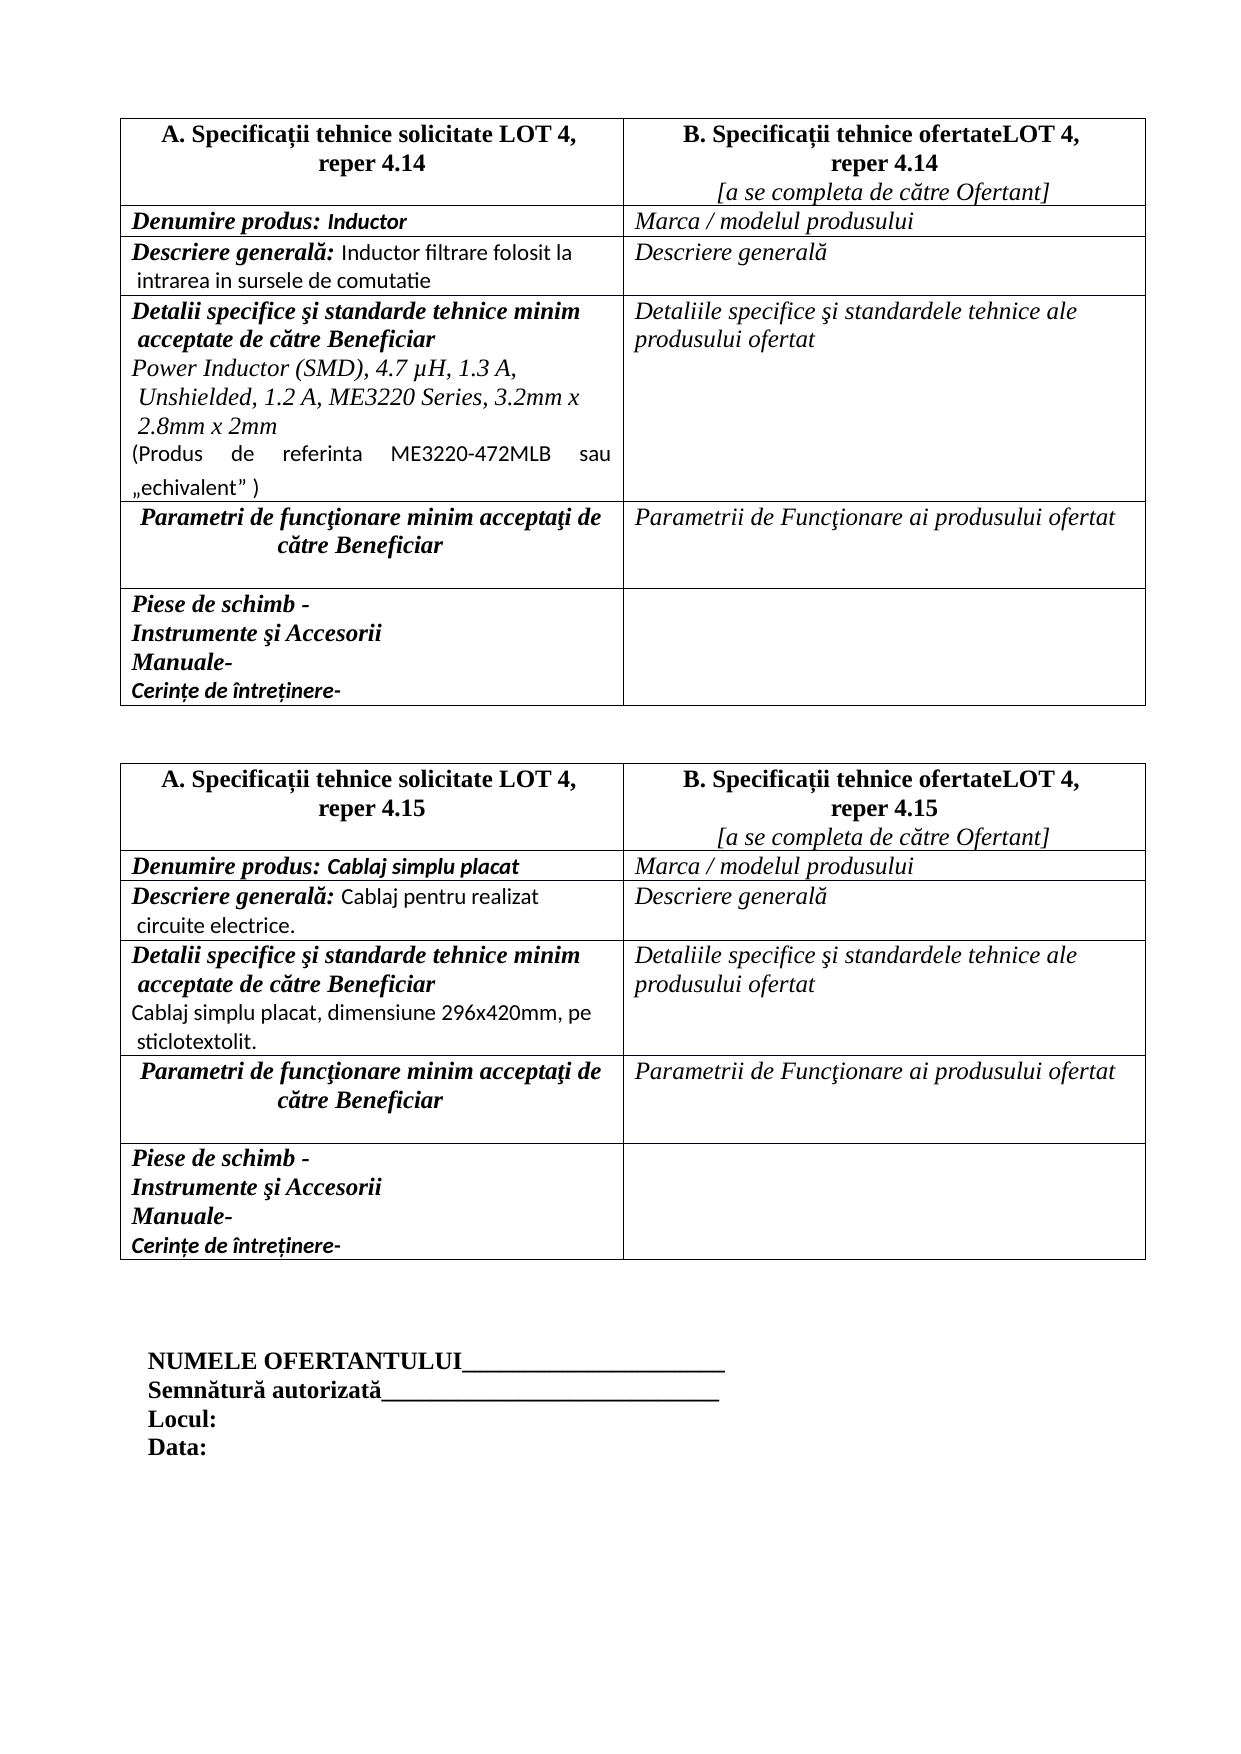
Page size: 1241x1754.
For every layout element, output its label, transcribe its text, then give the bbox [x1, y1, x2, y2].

table_cell Parametri de funcţionare minim acceptaţi de către Beneficiar [121, 502, 623, 588]
table_header B. Specificații tehnice ofertateLOT 4, reper 4.14 [a se completa de către Ofertant] [624, 119, 1145, 205]
table_cell Detaliile specifice şi standardele tehnice ale produsului ofertat [624, 296, 1145, 501]
table_cell Denumire produs: Cablaj simplu placat [121, 851, 623, 880]
text NUMELE OFERTANTULUI_____________________ [148, 1346, 1122, 1375]
table_cell [624, 589, 1145, 704]
text Locul: [148, 1404, 1122, 1432]
table_cell Detaliile specifice şi standardele tehnice ale produsului ofertat [624, 941, 1145, 1055]
table_cell Descriere generală: Cablaj pentru realizat circuite electrice. [121, 881, 623, 939]
table_header A. Specificații tehnice solicitate LOT 4, reper 4.15 [121, 764, 623, 850]
table_header A. Specificații tehnice solicitate LOT 4, reper 4.14 [121, 119, 623, 205]
table_cell Descriere generală [624, 237, 1145, 295]
table_cell Descriere generală: Inductor filtrare folosit la intrarea in sursele de comutatie [121, 237, 623, 295]
table_cell Descriere generală [624, 881, 1145, 939]
table_cell Marca / modelul produsului [624, 851, 1145, 880]
table_cell Detalii specifice şi standarde tehnice minim acceptate de către Beneficiar Power Inductor (SMD), 4.7 µH, 1.3 A, Unshielded, 1.2 A, ME3220 Series, 3.2mm x 2.8mm x 2mm (Produs de referinta ME3220-472MLB sau „echivalent” ) [121, 296, 623, 501]
table_cell Denumire produs: Inductor [121, 206, 623, 236]
table_cell Marca / modelul produsului [624, 206, 1145, 236]
table_cell Parametrii de Funcţionare ai produsului ofertat [624, 502, 1145, 588]
text Data: [148, 1432, 1122, 1461]
text Semnătură autorizată___________________________ [148, 1375, 1122, 1404]
table_cell Parametrii de Funcţionare ai produsului ofertat [624, 1056, 1145, 1142]
table_cell Piese de schimb - Instrumente şi Accesorii Manuale- Cerinţe de întreţinere- [121, 1144, 623, 1259]
table_cell Piese de schimb - Instrumente şi Accesorii Manuale- Cerinţe de întreţinere- [121, 589, 623, 704]
table_header B. Specificații tehnice ofertateLOT 4, reper 4.15 [a se completa de către Ofertant] [624, 764, 1145, 850]
table_cell Detalii specifice şi standarde tehnice minim acceptate de către Beneficiar Cablaj simplu placat, dimensiune 296x420mm, pe sticlotextolit. [121, 941, 623, 1055]
table_cell [624, 1144, 1145, 1259]
table_cell Parametri de funcţionare minim acceptaţi de către Beneficiar [121, 1056, 623, 1142]
